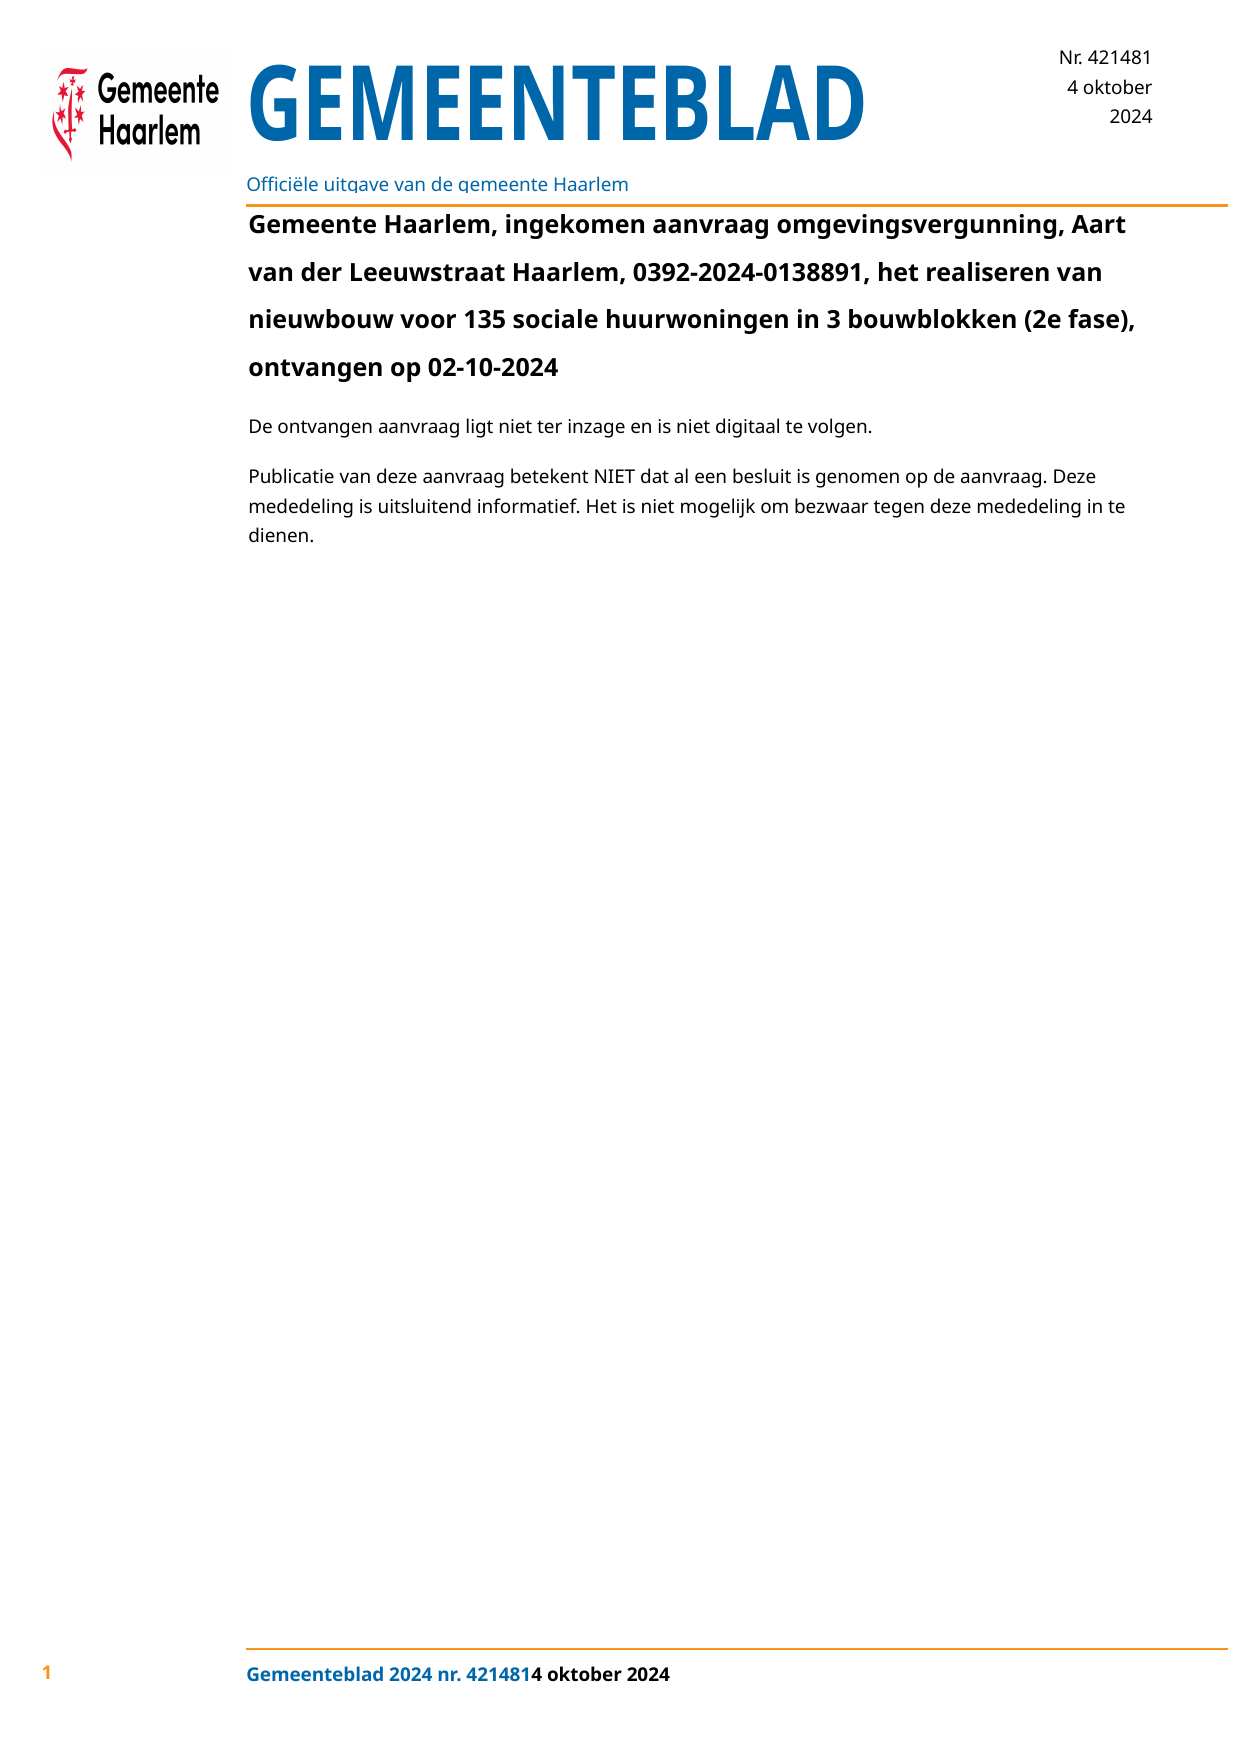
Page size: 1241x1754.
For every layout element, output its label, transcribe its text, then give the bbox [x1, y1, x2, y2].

text Gemeente Haarlem, ingekomen aanvraag omgevingsvergunning, Aart van der Leeuwstraat Haarlem, 0392-2024-0138891, het realiseren van nieuwbouw voor 135 sociale huurwoningen in 3 bouwblokken (2e fase), ontvangen op 02-10-2024 [248, 207, 1152, 384]
picture [41, 47, 231, 172]
text Publicatie van deze aanvraag betekent NIET dat al een besluit is genomen op de aanvraag. Deze mededeling is uitsluitend informatief. Het is niet mogelijk om bezwaar tegen deze mededeling in te dienen. [248, 463, 1152, 548]
text De ontvangen aanvraag ligt niet ter inzage en is niet digitaal te volgen. [248, 413, 1152, 439]
